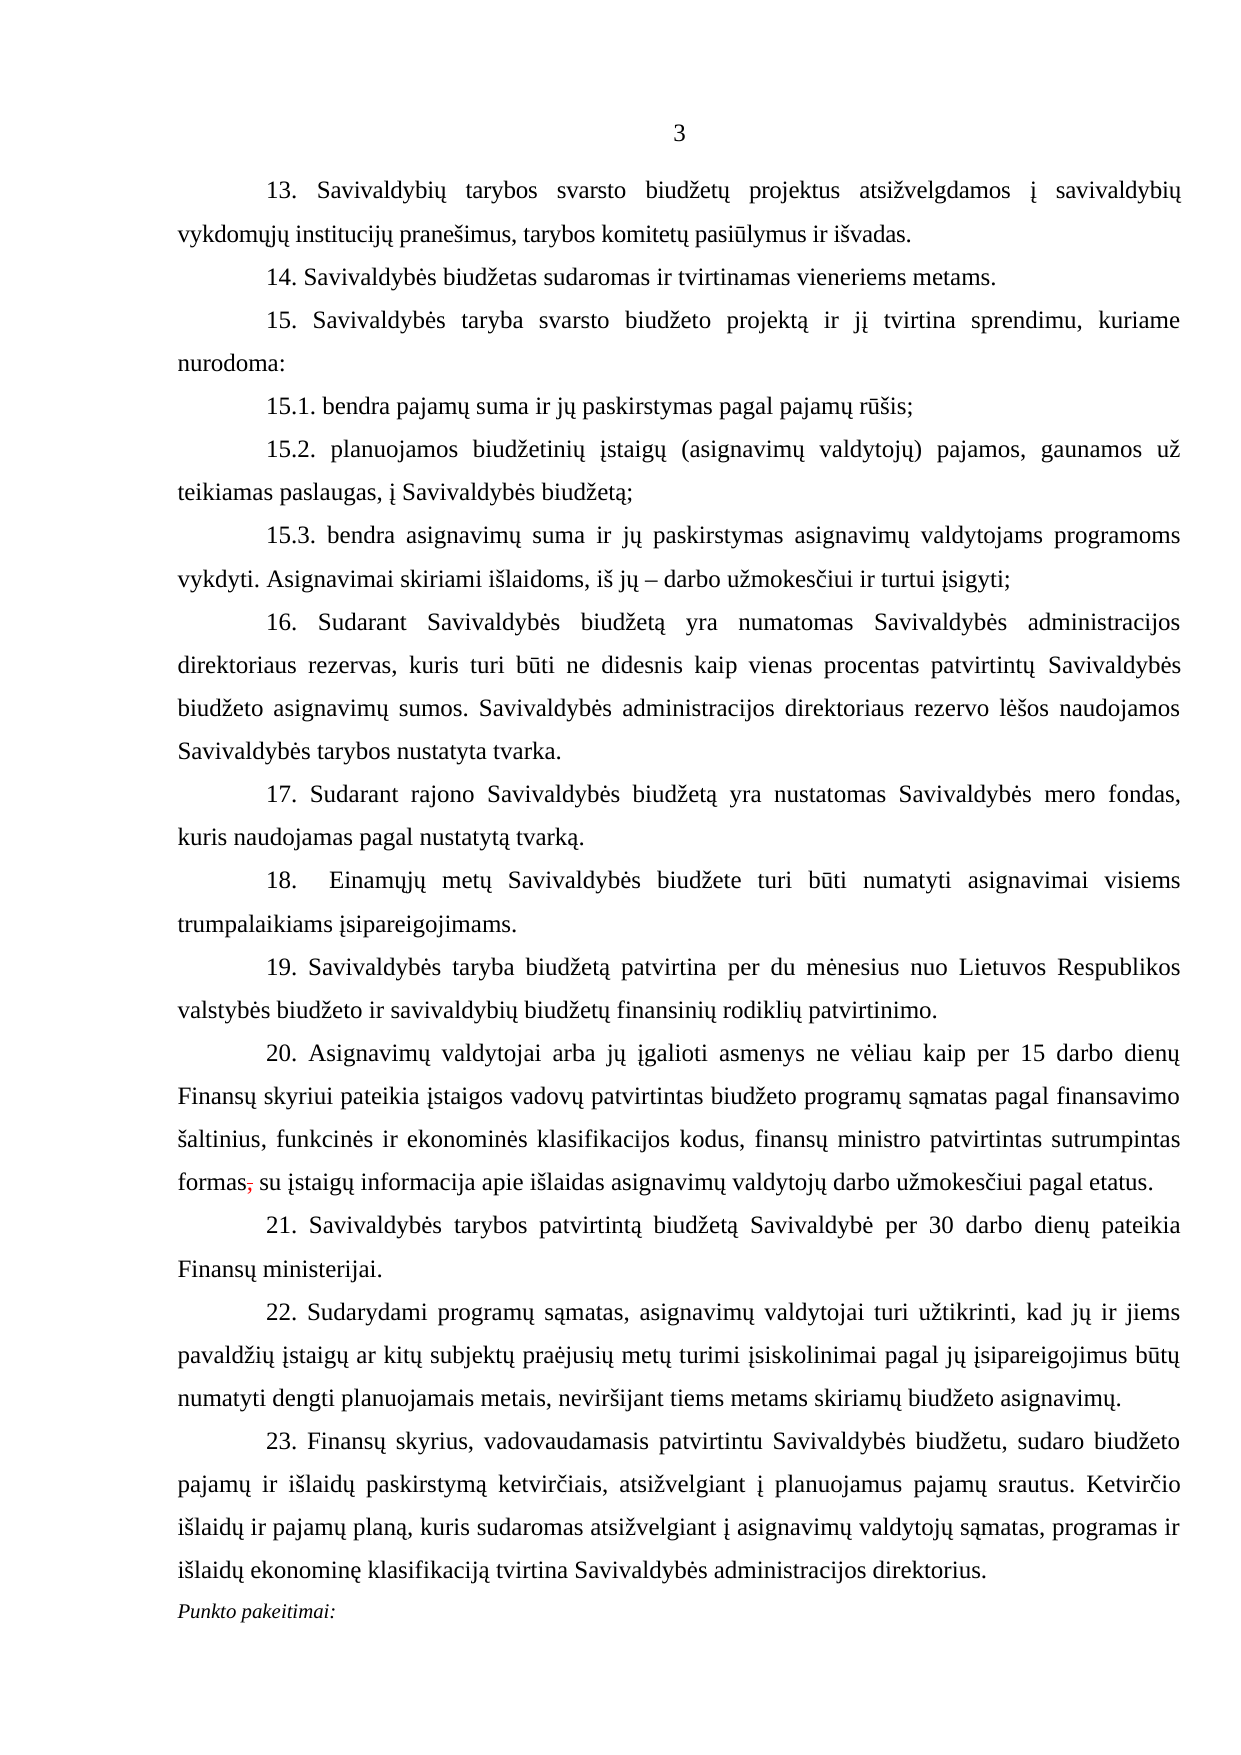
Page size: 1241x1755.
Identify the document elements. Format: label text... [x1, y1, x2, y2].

text 15.2. planuojamos biudžetinių įstaigų (asignavimų valdytojų) pajamos, gaunamos už teikiamas paslaugas, į Savivaldybės biudžetą; [177, 434, 1181, 506]
text 22. Sudarydami programų sąmatas, asignavimų valdytojai turi užtikrinti, kad jų ir jiems pavaldžių įstaigų ar kitų subjektų praėjusių metų turimi įsiskolinimai pagal jų įsipareigojimus būtų numatyti dengti planuojamais metais, neviršijant tiems metams skiriamų biudžeto asignavimų. [177, 1297, 1181, 1412]
text 17. Sudarant rajono Savivaldybės biudžetą yra nustatomas Savivaldybės mero fondas, kuris naudojamas pagal nustatytą tvarką. [177, 779, 1181, 851]
text 15.3. bendra asignavimų suma ir jų paskirstymas asignavimų valdytojams programoms vykdyti. Asignavimai skiriami išlaidoms, iš jų – darbo užmokesčiui ir turtui įsigyti; [177, 521, 1181, 592]
text 14. Savivaldybės biudžetas sudaromas ir tvirtinamas vieneriems metams. [177, 262, 1181, 291]
text 16. Sudarant Savivaldybės biudžetą yra numatomas Savivaldybės administracijos direktoriaus rezervas, kuris turi būti ne didesnis kaip vienas procentas patvirtintų Savivaldybės biudžeto asignavimų sumos. Savivaldybės administracijos direktoriaus rezervo lėšos naudojamos Savivaldybės tarybos nustatyta tvarka. [177, 607, 1181, 765]
text 23. Finansų skyrius, vadovaudamasis patvirtintu Savivaldybės biudžetu, sudaro biudžeto pajamų ir išlaidų paskirstymą ketvirčiais, atsižvelgiant į planuojamus pajamų srautus. Ketvirčio išlaidų ir pajamų planą, kuris sudaromas atsižvelgiant į asignavimų valdytojų sąmatas, programas ir išlaidų ekonominę klasifikaciją tvirtina Savivaldybės administracijos direktorius. [177, 1426, 1181, 1584]
text 15. Savivaldybės taryba svarsto biudžeto projektą ir jį tvirtina sprendimu, kuriame nurodoma: [177, 305, 1181, 377]
text 21. Savivaldybės tarybos patvirtintą biudžetą Savivaldybė per 30 darbo dienų pateikia Finansų ministerijai. [177, 1211, 1181, 1282]
text 15.1. bendra pajamų suma ir jų paskirstymas pagal pajamų rūšis; [177, 391, 1181, 420]
text 18. Einamųjų metų Savivaldybės biudžete turi būti numatyti asignavimai visiems trumpalaikiams įsipareigojimams. [177, 866, 1181, 937]
text 13. Savivaldybių tarybos svarsto biudžetų projektus atsižvelgdamos į savivaldybių vykdomųjų institucijų pranešimus, tarybos komitetų pasiūlymus ir išvadas. [177, 176, 1181, 247]
text Punkto pakeitimai: [177, 1599, 1181, 1623]
text 19. Savivaldybės taryba biudžetą patvirtina per du mėnesius nuo Lietuvos Respublikos valstybės biudžeto ir savivaldybių biudžetų finansinių rodiklių patvirtinimo. [177, 952, 1181, 1024]
text 20. Asignavimų valdytojai arba jų įgalioti asmenys ne vėliau kaip per 15 darbo dienų Finansų skyriui pateikia įstaigos vadovų patvirtintas biudžeto programų sąmatas pagal finansavimo šaltinius, funkcinės ir ekonominės klasifikacijos kodus, finansų ministro patvirtintas sutrumpintas formas, su įstaigų informacija apie išlaidas asignavimų valdytojų darbo užmokesčiui pagal etatus. [177, 1038, 1181, 1196]
